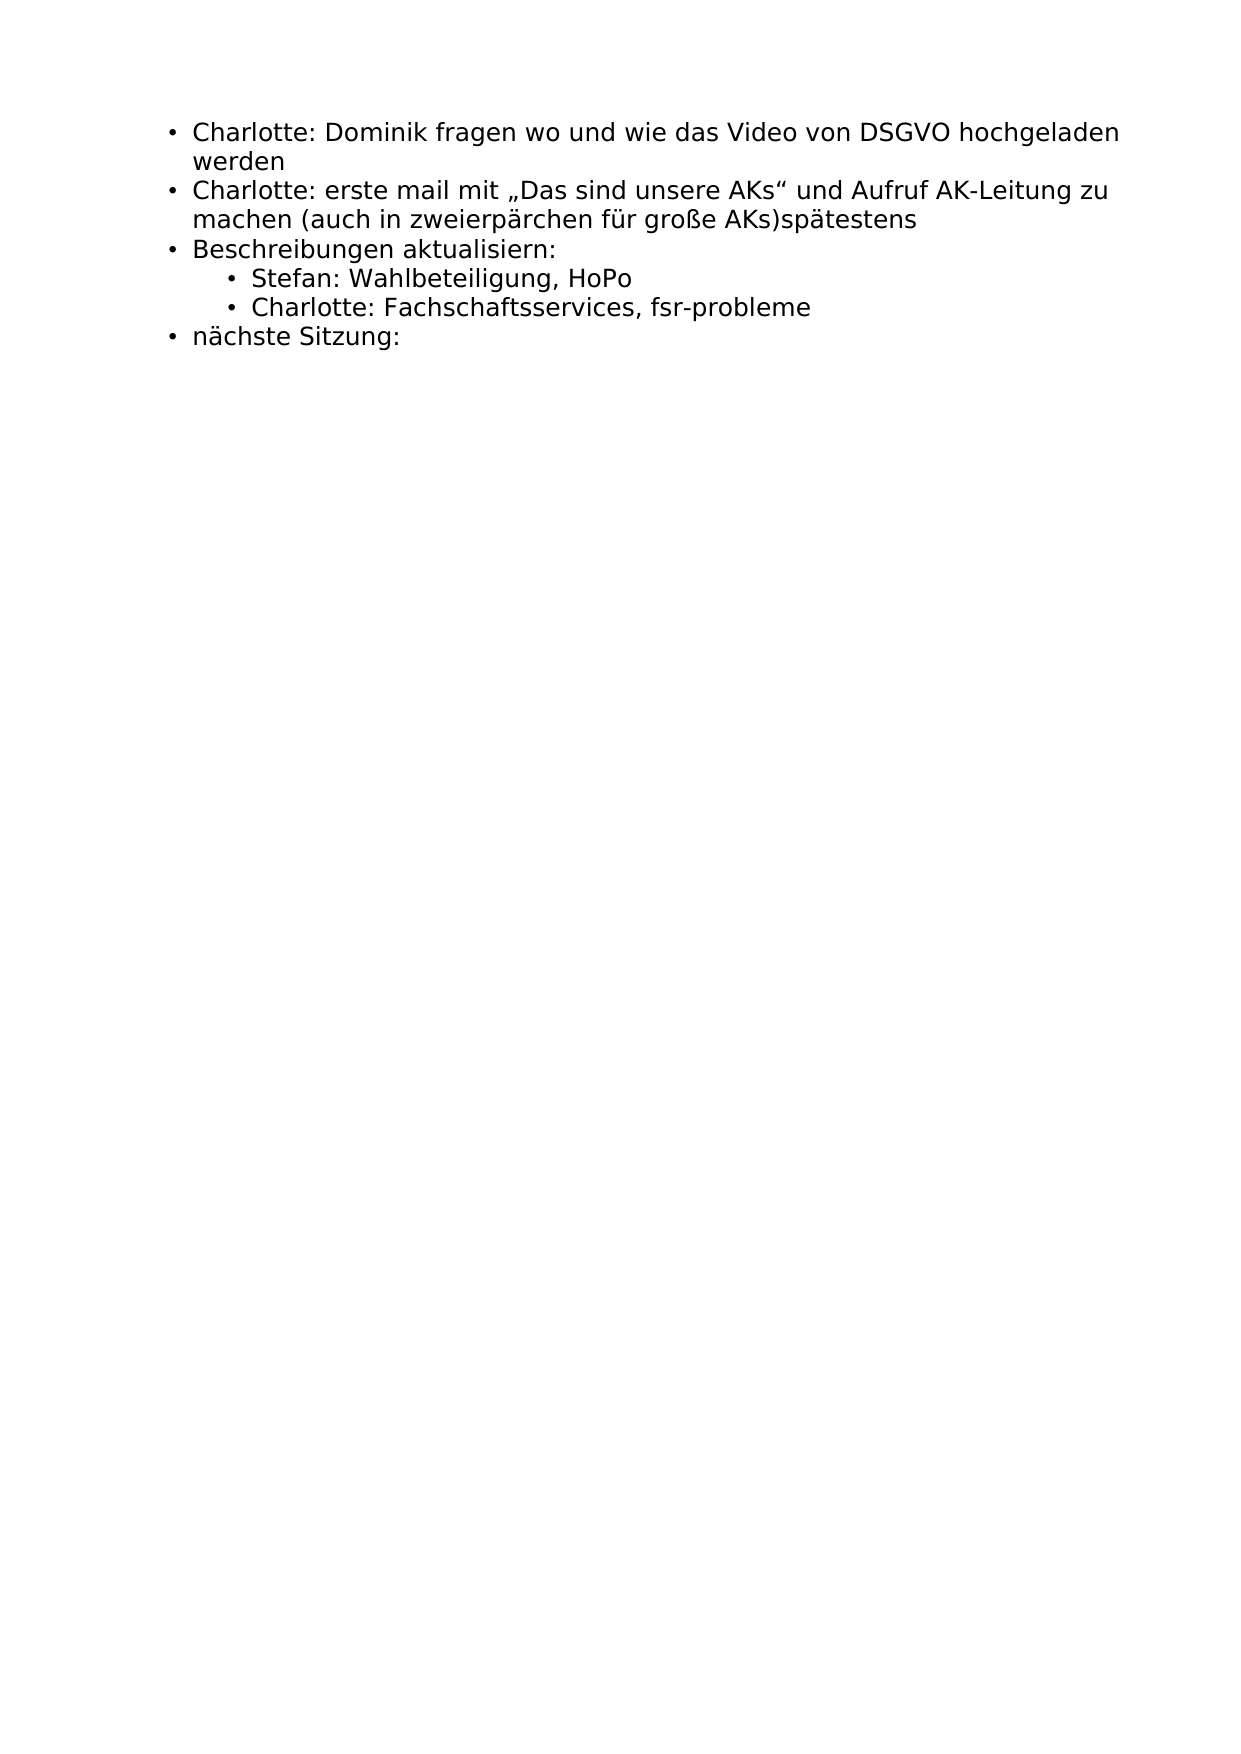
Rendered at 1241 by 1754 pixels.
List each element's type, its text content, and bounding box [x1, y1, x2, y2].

list nächste Sitzung: [177, 322, 1122, 351]
list Charlotte: Fachschaftsservices, fsr-probleme [236, 293, 1122, 322]
list Charlotte: erste mail mit „Das sind unsere AKs“ und Aufruf AK-Leitung zu machen (auch in zweierpärchen für große AKs)spätestens [177, 176, 1122, 235]
list Beschreibungen aktualisiern: [177, 235, 1122, 264]
list Charlotte: Dominik fragen wo und wie das Video von DSGVO hochgeladen werden [177, 118, 1122, 176]
list Stefan: Wahlbeteiligung, HoPo [236, 264, 1122, 293]
